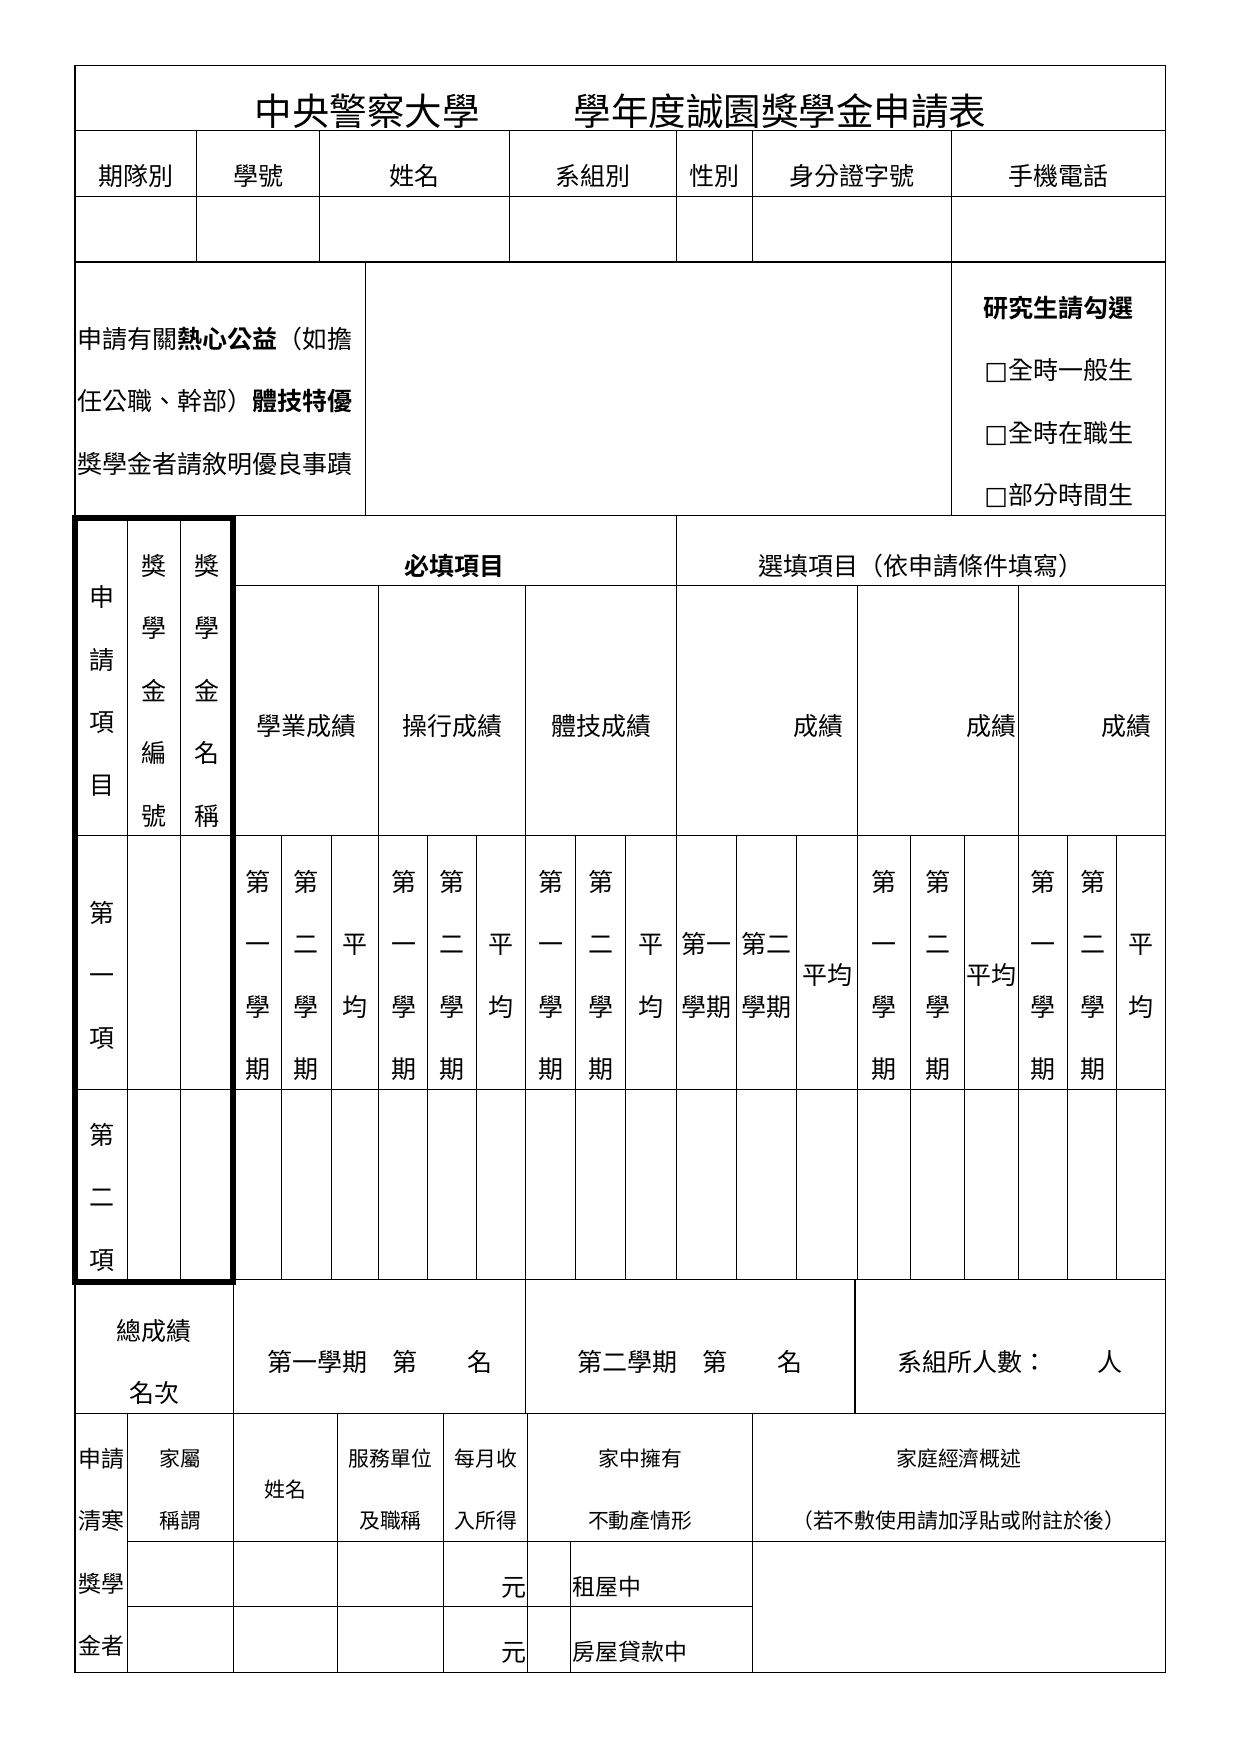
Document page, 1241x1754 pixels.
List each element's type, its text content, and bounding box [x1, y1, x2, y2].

table_cell 第二學期 [282, 836, 331, 1088]
table_cell 手機電話 [952, 131, 1165, 196]
table_cell 平均 [332, 836, 378, 1088]
table_cell 家屬 稱謂 [128, 1414, 233, 1541]
table_cell [320, 197, 509, 261]
table_cell [858, 1090, 910, 1279]
table_cell 學號 [197, 131, 319, 196]
table_header 中央警察大學 學年度誠園獎學金申請表 [76, 66, 1165, 130]
table_cell 總成績 名次 [76, 1285, 233, 1412]
table_cell [528, 1542, 570, 1606]
table_cell 成績 [1019, 586, 1165, 835]
table_cell 姓名 [320, 131, 509, 196]
table_cell 租屋中 [571, 1542, 752, 1606]
table_cell 第二學期 [428, 836, 476, 1088]
table_cell 第二學期 [911, 836, 964, 1088]
table_cell [379, 1090, 427, 1279]
table_cell 成績 [858, 586, 1018, 835]
table_cell 元 [484, 1542, 527, 1606]
table_cell 研究生請勾選 □全時一般生 □全時在職生 □部分時間生 [952, 263, 1165, 514]
table_cell 系組別 [510, 131, 676, 196]
table_cell [753, 1542, 1165, 1672]
table_cell 操行成績 [379, 586, 525, 835]
table_cell [677, 197, 752, 261]
table_cell [626, 1090, 676, 1279]
table_cell 第一學期 [677, 836, 736, 1088]
table_cell 每月收 入所得 [444, 1414, 527, 1541]
table_cell 第二學期 [576, 836, 625, 1088]
table_cell 成績 [677, 586, 857, 835]
table_cell 平均 [965, 836, 1018, 1088]
table_cell 申請項目 [78, 521, 127, 835]
table_cell 第一學期 [379, 836, 427, 1088]
table_cell 第一學期 [858, 836, 910, 1088]
table_cell 服務單位 及職稱 [338, 1414, 443, 1541]
table_cell 平均 [626, 836, 676, 1088]
table_cell [181, 836, 230, 1088]
table_cell [911, 1090, 964, 1279]
table_cell 姓名 [234, 1414, 337, 1541]
table_cell [797, 1090, 857, 1279]
table_cell 第 二 項 [78, 1090, 127, 1279]
table_cell [477, 1090, 525, 1279]
table_cell [76, 197, 196, 261]
table_cell 申請有關熱心公益（如擔任公職、幹部）體技特優獎學金者請敘明優良事蹟 [76, 263, 365, 514]
table_cell 第 一 項 [78, 836, 127, 1088]
table_cell [952, 197, 1165, 261]
table_cell 第一學期 [1019, 836, 1067, 1088]
table_cell 性別 [677, 131, 752, 196]
table_cell 第二學期 [737, 836, 796, 1088]
table_cell 第二學期 [1068, 836, 1116, 1088]
table_cell [965, 1090, 1018, 1279]
table_cell [526, 1090, 575, 1279]
table_cell [338, 1542, 443, 1606]
table_cell 第一學期 [236, 836, 281, 1088]
table_cell 平均 [1117, 836, 1165, 1088]
table_cell 第二學期 第 名 [526, 1280, 854, 1412]
table_cell [444, 1607, 484, 1672]
table_cell [128, 836, 180, 1088]
table_cell [510, 197, 676, 261]
table_cell 體技成績 [526, 586, 676, 835]
table_cell [234, 1607, 337, 1672]
table_cell [753, 197, 951, 261]
table_cell 必填項目 [236, 516, 676, 585]
table_cell [338, 1607, 443, 1672]
table_cell [1068, 1090, 1116, 1279]
table_cell [128, 1542, 233, 1606]
table_cell 平均 [797, 836, 857, 1088]
table_cell [1117, 1090, 1165, 1279]
table_cell [181, 1090, 230, 1279]
table_cell 家中擁有 不動產情形 [528, 1414, 752, 1541]
table_cell 獎學金名稱 [181, 521, 230, 835]
table_cell 選填項目（依申請條件填寫） [677, 516, 1165, 585]
table_cell [236, 1090, 281, 1279]
table_cell [737, 1090, 796, 1279]
table_cell 學業成績 [236, 586, 378, 835]
table_cell [428, 1090, 476, 1279]
table_cell [128, 1607, 233, 1672]
table_cell [677, 1090, 736, 1279]
table_cell [1019, 1090, 1067, 1279]
table_cell 期隊別 [76, 131, 196, 196]
table_cell 第一學期 [526, 836, 575, 1088]
table_cell 房屋貸款中 [571, 1607, 752, 1672]
table_cell 家庭經濟概述 （若不敷使用請加浮貼或附註於後） [753, 1414, 1165, 1541]
table_cell [282, 1090, 331, 1279]
table_cell [366, 263, 951, 514]
table_cell [332, 1090, 378, 1279]
table_cell 元 [484, 1607, 527, 1672]
table_cell 申請清寒獎學金者 [76, 1414, 127, 1672]
table_cell [444, 1542, 484, 1606]
table_cell 系組所人數： 人 [856, 1280, 1165, 1412]
table_cell [234, 1542, 337, 1606]
table_cell [128, 1090, 180, 1279]
table_cell 獎學金編號 [128, 521, 180, 835]
table_cell 身分證字號 [753, 131, 951, 196]
table_cell [576, 1090, 625, 1279]
table_cell [528, 1607, 570, 1672]
table_cell [197, 197, 319, 261]
table_cell 第一學期 第 名 [234, 1280, 525, 1412]
table_cell 平均 [477, 836, 525, 1088]
